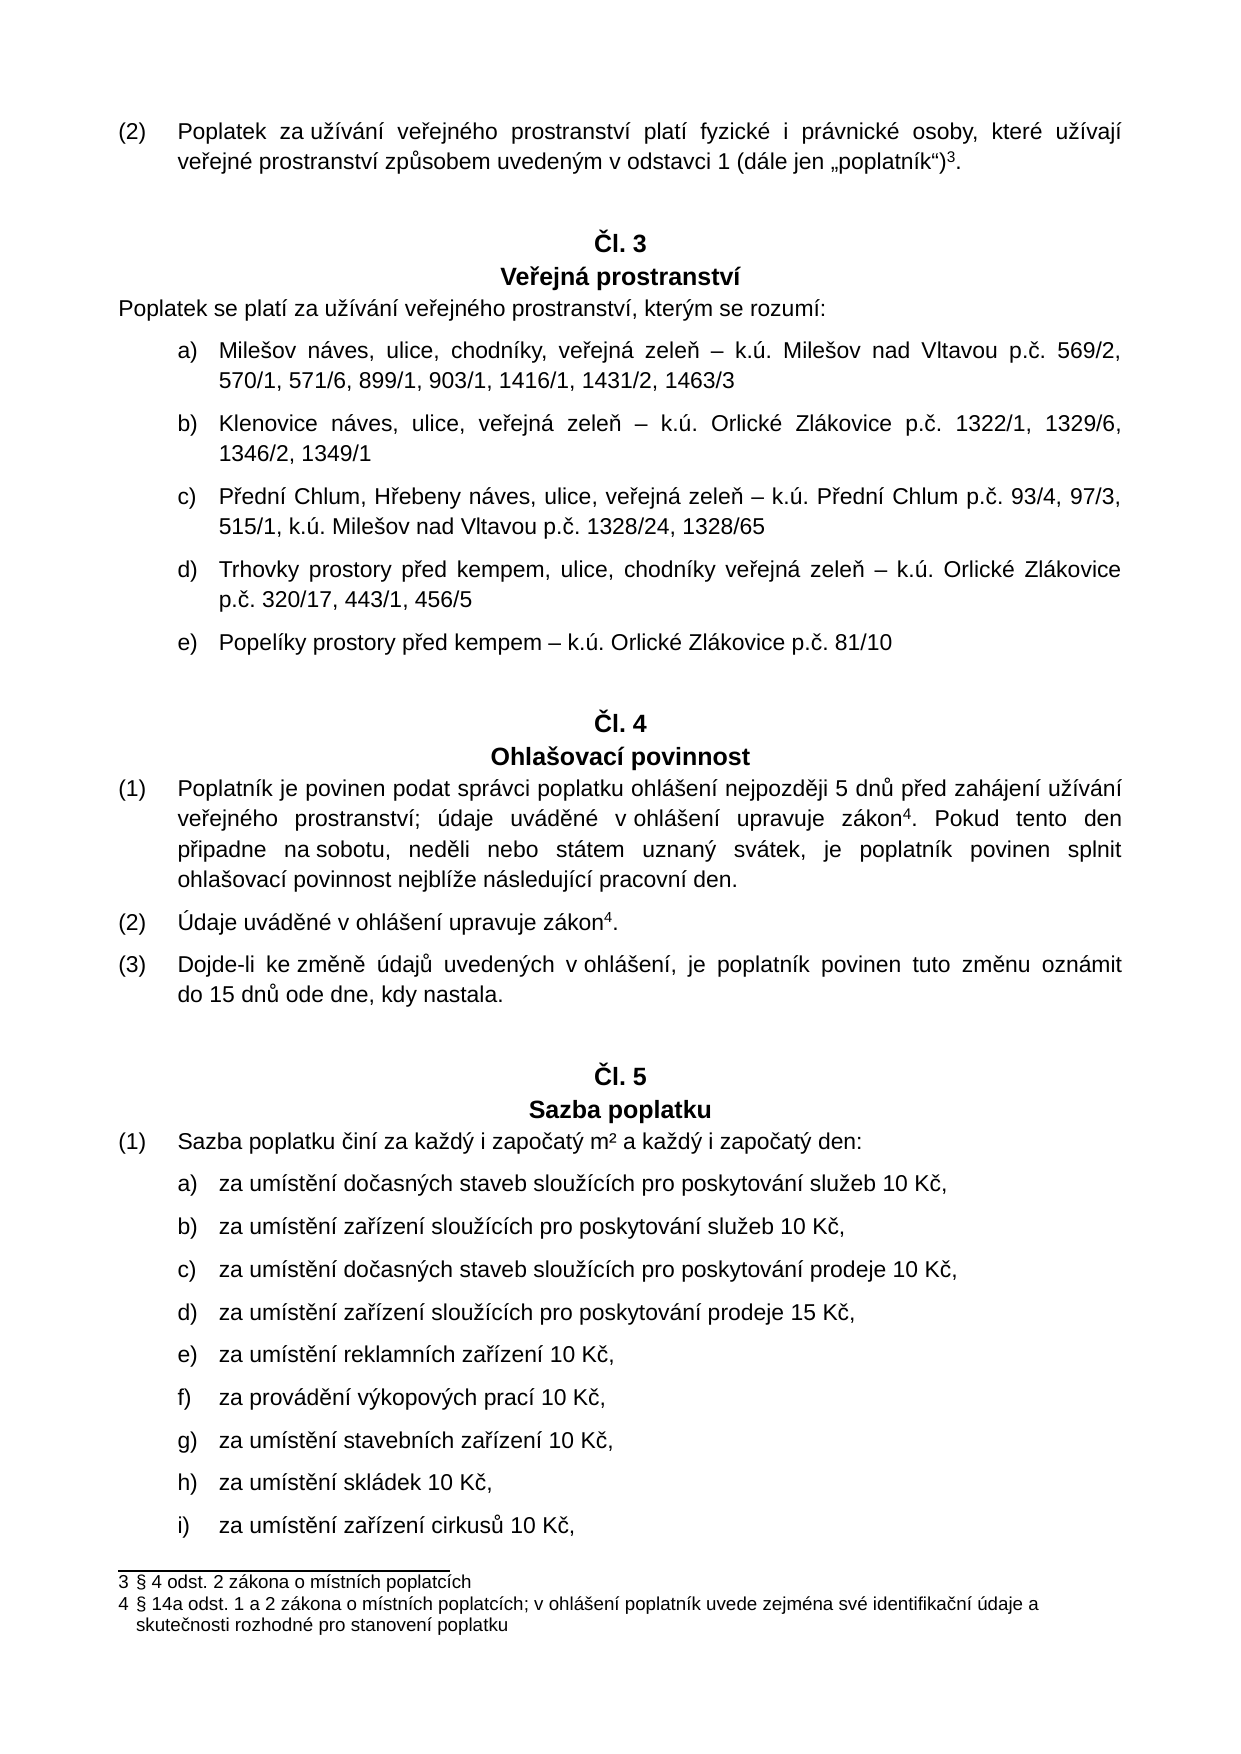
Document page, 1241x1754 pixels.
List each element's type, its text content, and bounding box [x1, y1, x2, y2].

list Dojde-li ke změně údajů uvedených v ohlášení, je poplatník povinen tuto změnu oznámit do 15 dnů ode dne, kdy nastala. [118, 951, 1122, 1008]
list Údaje uváděné v ohlášení upravuje zákon4. [118, 908, 1122, 935]
list za umístění stavebních zařízení 10 Kč, [177, 1427, 1122, 1453]
list za umístění zařízení sloužících pro poskytování služeb 10 Kč, [177, 1213, 1122, 1239]
list za umístění skládek 10 Kč, [177, 1469, 1122, 1496]
list za provádění výkopových prací 10 Kč, [177, 1384, 1122, 1410]
list za umístění dočasných staveb sloužících pro poskytování prodeje 10 Kč, [177, 1256, 1122, 1282]
list Milešov náves, ulice, chodníky, veřejná zeleň – k.ú. Milešov nad Vltavou p.č. 569/2, 570/1, 571/6, 899/1, 903/1, 1416/1, 1431/2, 1463/3 [177, 337, 1122, 394]
list Popelíky prostory před kempem – k.ú. Orlické Zlákovice p.č. 81/10 [177, 629, 1122, 655]
subtitle Čl. 3 Veřejná prostranství [118, 228, 1122, 290]
list za umístění zařízení cirkusů 10 Kč, [177, 1512, 1122, 1538]
list Přední Chlum, Hřebeny náves, ulice, veřejná zeleň – k.ú. Přední Chlum p.č. 93/4, 97/3, 515/1, k.ú. Milešov nad Vltavou p.č. 1328/24, 1328/65 [177, 483, 1122, 540]
list Trhovky prostory před kempem, ulice, chodníky veřejná zeleň – k.ú. Orlické Zlákovice p.č. 320/17, 443/1, 456/5 [177, 556, 1122, 613]
subtitle Čl. 4 Ohlašovací povinnost [118, 709, 1122, 771]
list za umístění zařízení sloužících pro poskytování prodeje 15 Kč, [177, 1298, 1122, 1325]
list za umístění reklamních zařízení 10 Kč, [177, 1341, 1122, 1368]
list § 14a odst. 1 a 2 zákona o místních poplatcích; v ohlášení poplatník uvede zejména své identifikační údaje a skutečnosti rozhodné pro stanovení poplatku [118, 1592, 1122, 1635]
list § 4 odst. 2 zákona o místních poplatcích [118, 1571, 1122, 1592]
subtitle Čl. 5 Sazba poplatku [118, 1062, 1122, 1123]
list Poplatník je povinen podat správci poplatku ohlášení nejpozději 5 dnů před zahájení užívání veřejného prostranství; údaje uváděné v ohlášení upravuje zákon. Pokud tento den připadne na sobotu, neděli nebo státem uznaný svátek, je poplatník povinen splnit ohlašovací povinnost nejblíže následující pracovní den. [118, 775, 1122, 892]
text Poplatek se platí za užívání veřejného prostranství, kterým se rozumí: [118, 294, 1122, 321]
list Klenovice náves, ulice, veřejná zeleň – k.ú. Orlické Zlákovice p.č. 1322/1, 1329/6, 1346/2, 1349/1 [177, 410, 1122, 467]
list Sazba poplatku činí za každý i započatý m² a každý i započatý den: [118, 1128, 1122, 1154]
list za umístění dočasných staveb sloužících pro poskytování služeb 10 Kč, [177, 1170, 1122, 1197]
list Poplatek za užívání veřejného prostranství platí fyzické i právnické osoby, které užívají veřejné prostranství způsobem uvedeným v odstavci 1 (dále jen „poplatník“). [118, 118, 1122, 175]
